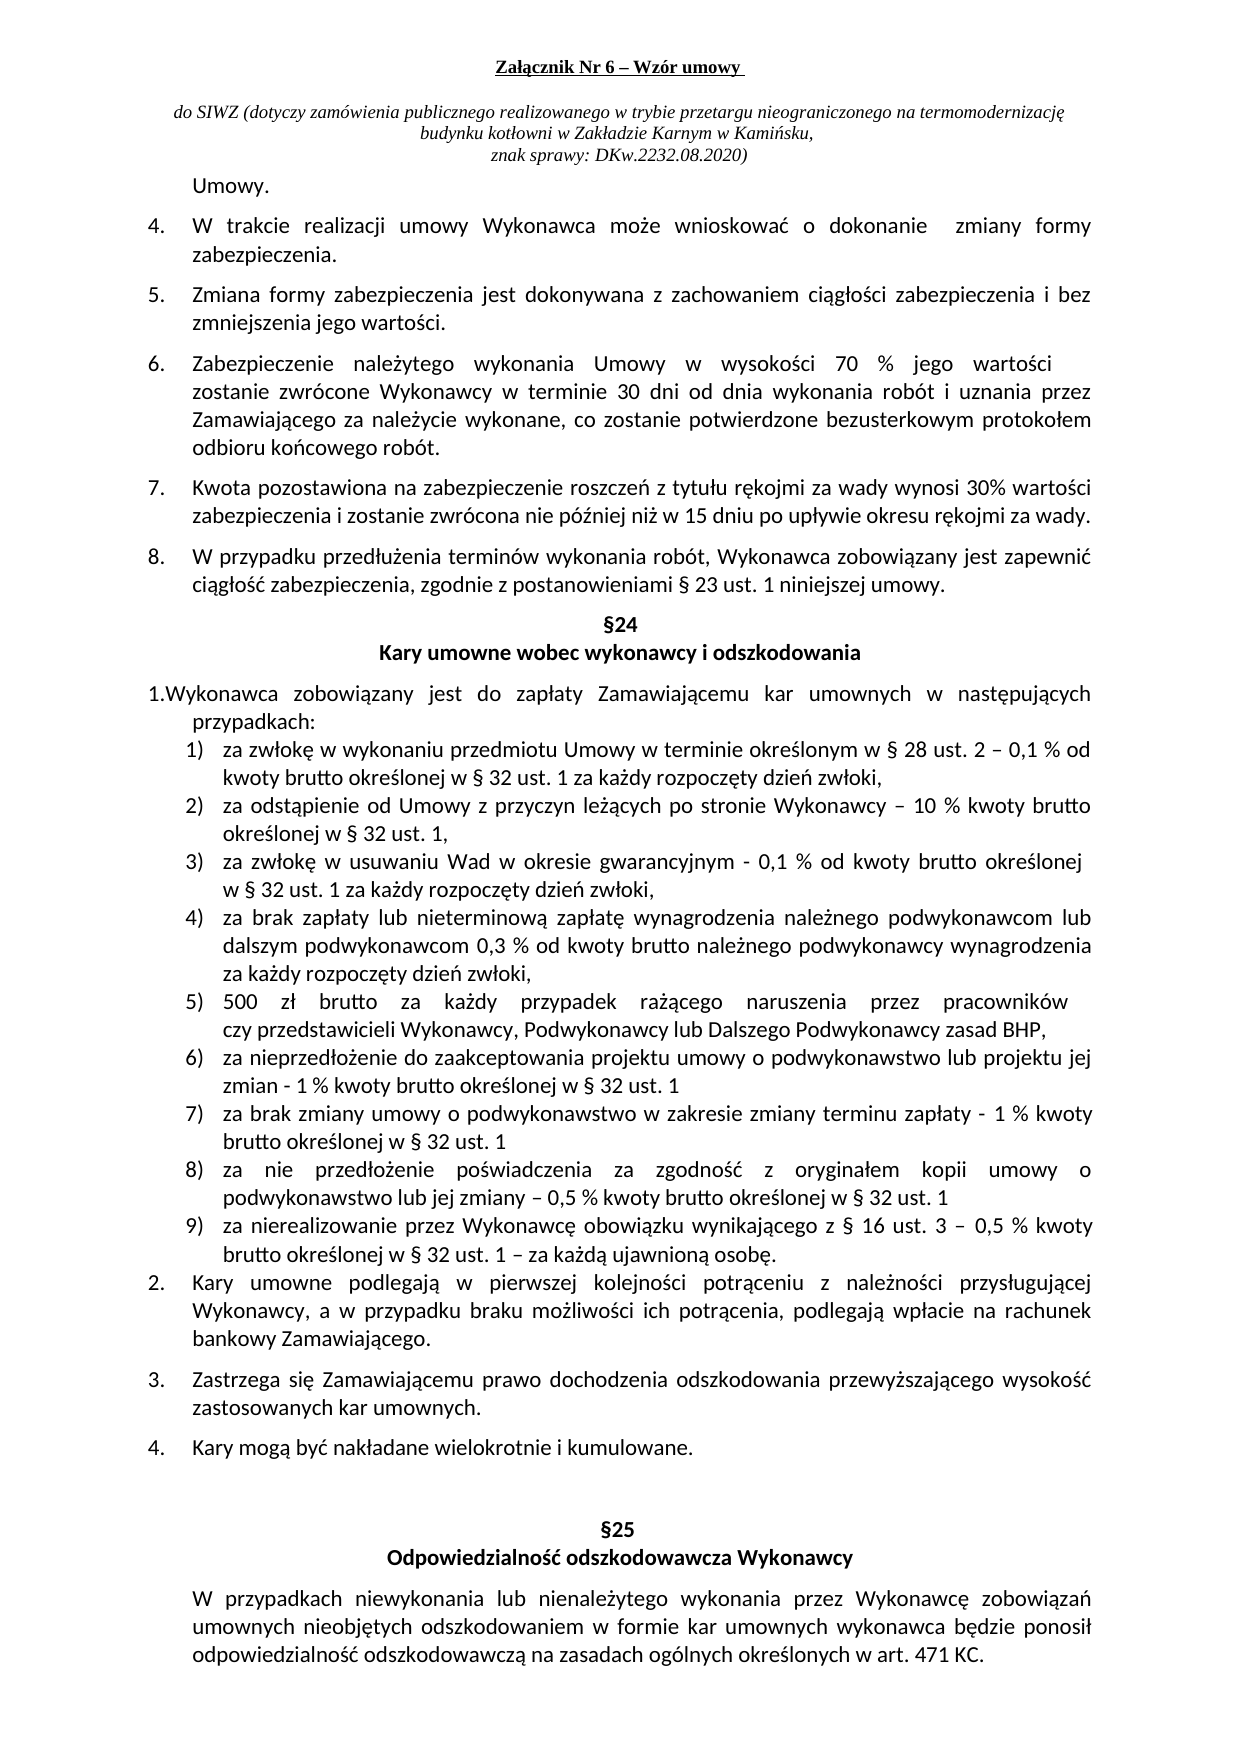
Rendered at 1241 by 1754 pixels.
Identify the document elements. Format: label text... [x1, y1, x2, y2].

list Kwota pozostawiona na zabezpieczenie roszczeń z tytułu rękojmi za wady wynosi 30% wartości zabezpieczenia i zostanie zwrócona nie później niż w 15 dniu po upływie okresu rękojmi za wady. [148, 473, 1093, 529]
list za nierealizowanie przez Wykonawcę obowiązku wynikającego z § 16 ust. 3 – 0,5 % kwoty brutto określonej w § 32 ust. 1 – za każdą ujawnioną osobę. [185, 1211, 1093, 1268]
list 500 zł brutto za każdy przypadek rażącego naruszenia przez pracowników czy przedstawicieli Wykonawcy, Podwykonawcy lub Dalszego Podwykonawcy zasad BHP, [185, 987, 1093, 1043]
list za brak zmiany umowy o podwykonawstwo w zakresie zmiany terminu zapłaty - 1 % kwoty brutto określonej w § 32 ust. 1 [185, 1099, 1093, 1155]
text W przypadkach niewykonania lub nienależytego wykonania przez Wykonawcę zobowiązań umownych nieobjętych odszkodowaniem w formie kar umownych wykonawca będzie ponosił odpowiedzialność odszkodowawczą na zasadach ogólnych określonych w art. 471 KC. [192, 1584, 1093, 1668]
list za odstąpienie od Umowy z przyczyn leżących po stronie Wykonawcy – 10 % kwoty brutto określonej w § 32 ust. 1, [185, 791, 1093, 847]
list Zabezpieczenie należytego wykonania Umowy w wysokości 70 % jego wartości zostanie zwrócone Wykonawcy w terminie 30 dni od dnia wykonania robót i uznania przez Zamawiającego za należycie wykonane, co zostanie potwierdzone bezusterkowym protokołem odbioru końcowego robót. [148, 349, 1093, 461]
list Wykonawca zobowiązany jest do zapłaty Zamawiającemu kar umownych w następujących przypadkach: [148, 679, 1093, 735]
text Kary umowne wobec wykonawcy i odszkodowania [148, 638, 1093, 666]
text §25 [148, 1515, 1093, 1543]
list Kary mogą być nakładane wielokrotnie i kumulowane. [148, 1433, 1093, 1462]
list W trakcie realizacji umowy Wykonawca może wnioskować o dokonanie zmiany formy zabezpieczenia. [148, 212, 1093, 268]
list Kary umowne podlegają w pierwszej kolejności potrąceniu z należności przysługującej Wykonawcy, a w przypadku braku możliwości ich potrącenia, podlegają wpłacie na rachunek bankowy Zamawiającego. [148, 1268, 1093, 1352]
list W przypadku przedłużenia terminów wykonania robót, Wykonawca zobowiązany jest zapewnić ciągłość zabezpieczenia, zgodnie z postanowieniami § 23 ust. 1 niniejszej umowy. [148, 542, 1093, 598]
list za nieprzedłożenie do zaakceptowania projektu umowy o podwykonawstwo lub projektu jej zmian - 1 % kwoty brutto określonej w § 32 ust. 1 [185, 1043, 1093, 1099]
list za zwłokę w usuwaniu Wad w okresie gwarancyjnym - 0,1 % od kwoty brutto określonej w § 32 ust. 1 za każdy rozpoczęty dzień zwłoki, [185, 847, 1093, 903]
list za nie przedłożenie poświadczenia za zgodność z oryginałem kopii umowy o podwykonawstwo lub jej zmiany – 0,5 % kwoty brutto określonej w § 32 ust. 1 [185, 1155, 1093, 1211]
text Odpowiedzialność odszkodowawcza Wykonawcy [148, 1543, 1093, 1571]
list za brak zapłaty lub nieterminową zapłatę wynagrodzenia należnego podwykonawcom lub dalszym podwykonawcom 0,3 % od kwoty brutto należnego podwykonawcy wynagrodzenia za każdy rozpoczęty dzień zwłoki, [185, 903, 1093, 987]
list Umowy. [148, 171, 1093, 199]
text §24 [148, 610, 1093, 638]
list za zwłokę w wykonaniu przedmiotu Umowy w terminie określonym w § 28 ust. 2 – 0,1 % od kwoty brutto określonej w § 32 ust. 1 za każdy rozpoczęty dzień zwłoki, [185, 735, 1093, 791]
list Zastrzega się Zamawiającemu prawo dochodzenia odszkodowania przewyższającego wysokość zastosowanych kar umownych. [148, 1365, 1093, 1421]
list Zmiana formy zabezpieczenia jest dokonywana z zachowaniem ciągłości zabezpieczenia i bez zmniejszenia jego wartości. [148, 280, 1093, 336]
